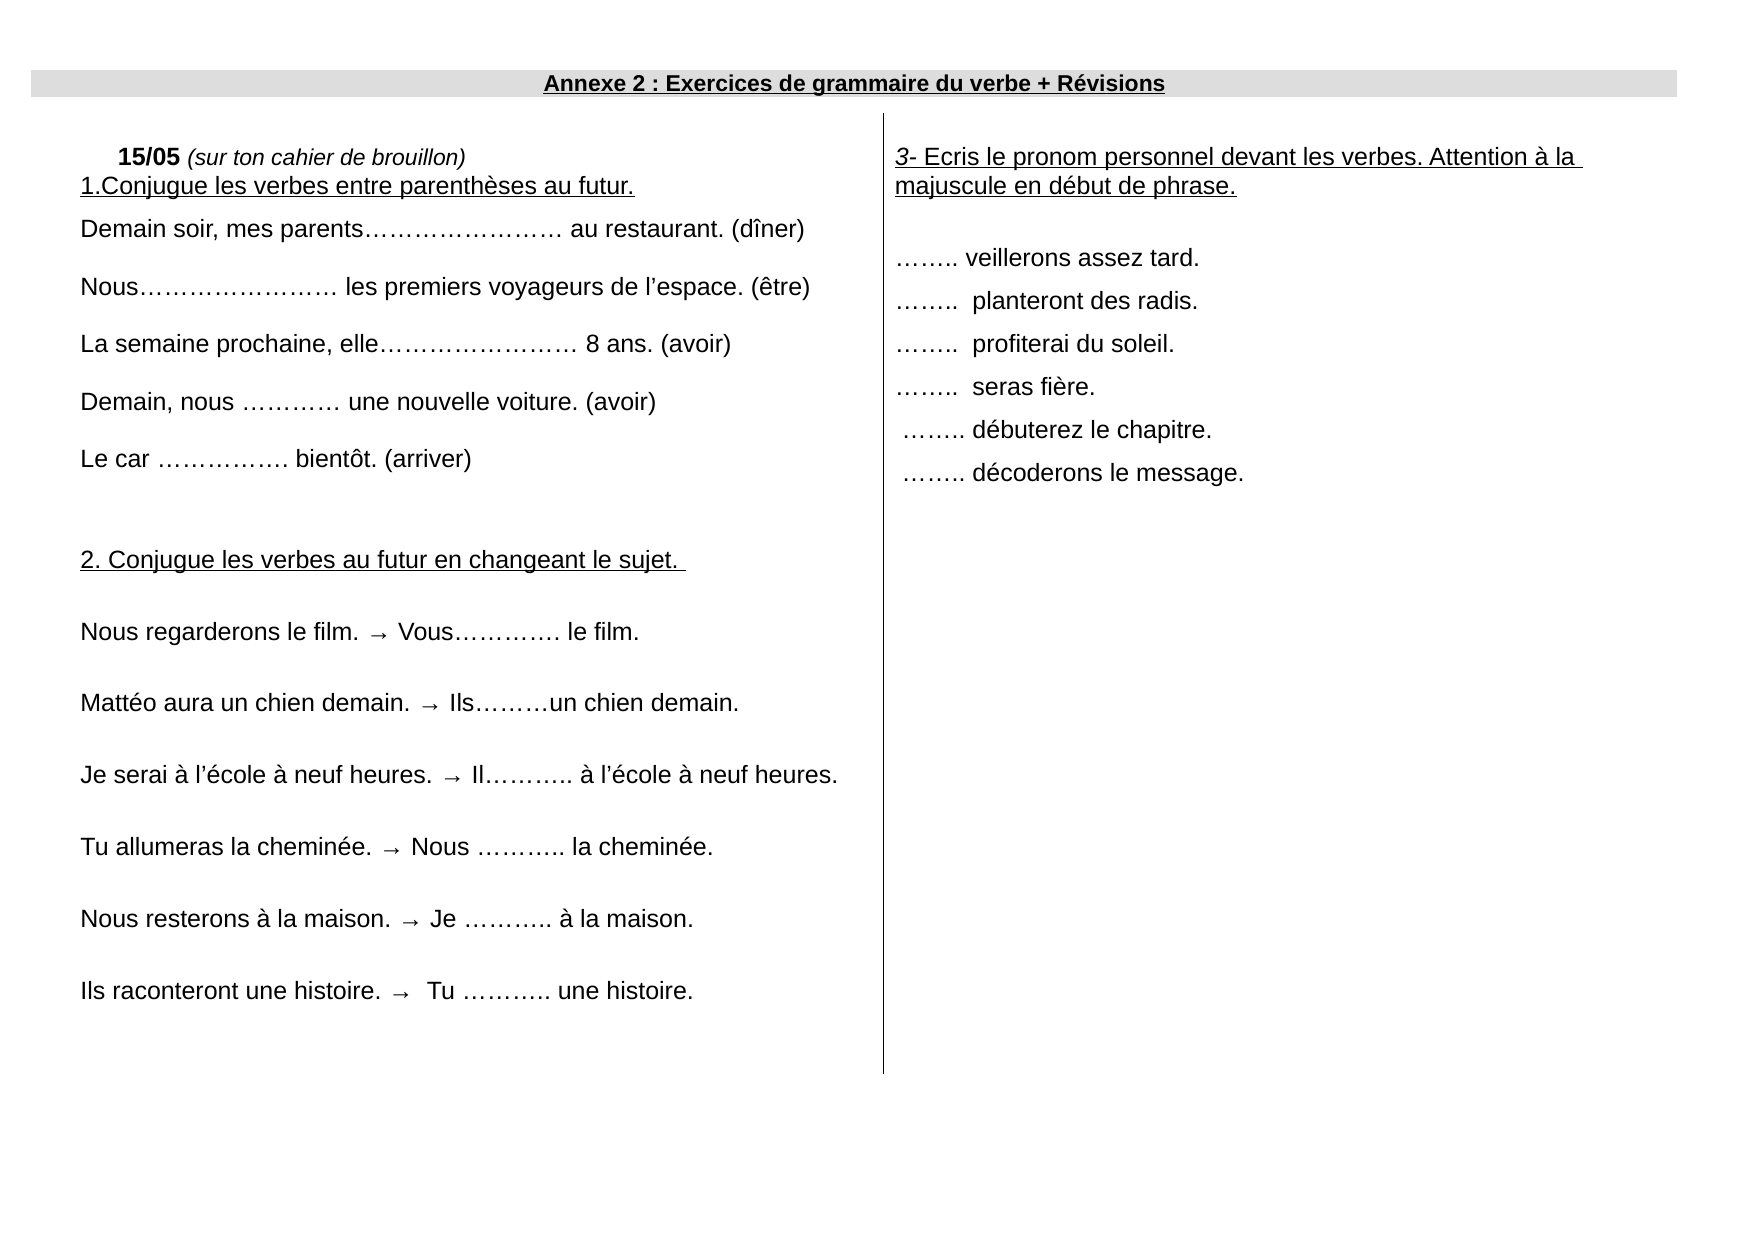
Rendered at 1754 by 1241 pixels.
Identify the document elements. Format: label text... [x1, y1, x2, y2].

table_header 3- Ecris le pronom personnel devant les verbes. Attention à la majuscule en début de phrase. …….. veillerons assez tard. …….. planteront des radis. …….. profiterai du soleil. …….. seras fière. …….. débuterez le chapitre. …….. décoderons le message. [884, 113, 1700, 1074]
table_header 15/05 (sur ton cahier de brouillon) 1.Conjugue les verbes entre parenthèses au futur. Demain soir, mes parents…………………… au restaurant. (dîner) Nous…………………… les premiers voyageurs de l’espace. (être) La semaine prochaine, elle…………………… 8 ans. (avoir) Demain, nous ………… une nouvelle voiture. (avoir) Le car ……………. bientôt. (arriver) 2. Conjugue les verbes au futur en changeant le sujet. Nous regarderons le film. → Vous…………. le film. Mattéo aura un chien demain. → Ils………un chien demain. Je serai à l’école à neuf heures. → Il……….. à l’école à neuf heures. Tu allumeras la cheminée. → Nous ……….. la cheminée. Nous resterons à la maison. → Je ……….. à la maison. Ils raconteront une histoire. → Tu ……….. une histoire. [69, 113, 883, 1074]
text Annexe 2 : Exercices de grammaire du verbe + Révisions [31, 70, 1677, 97]
